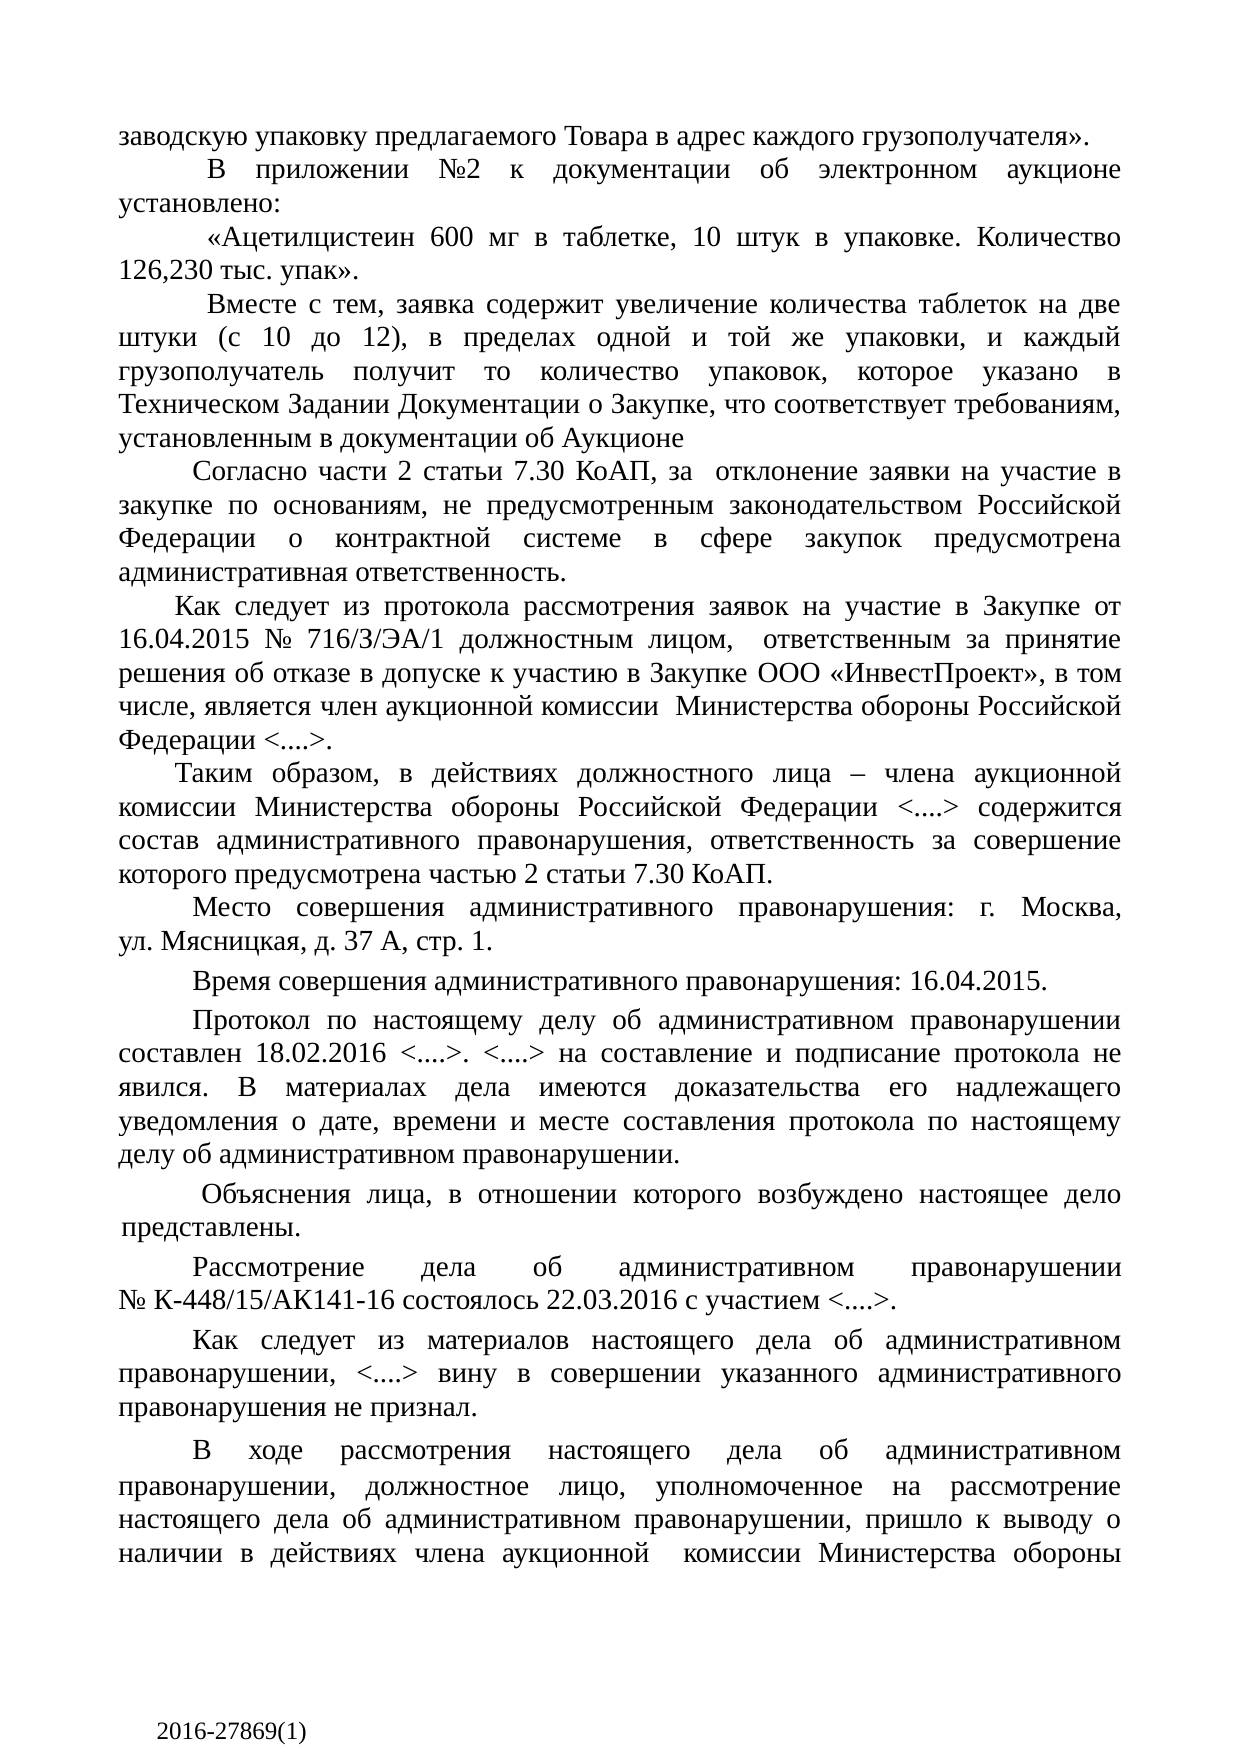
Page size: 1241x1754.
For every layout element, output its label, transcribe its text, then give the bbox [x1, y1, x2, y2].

text Согласно части 2 статьи 7.30 КоАП, за отклонение заявки на участие в закупке по основаниям, не предусмотренным законодательством Российской Федерации о контрактной системе в сфере закупок предусмотрена административная ответственность. [118, 453, 1122, 588]
text Как следует из материалов настоящего дела об административном правонарушении, <....> вину в совершении указанного административного правонарушения не признал. [118, 1322, 1122, 1422]
text В приложении №2 к документации об электронном аукционе установлено: [118, 152, 1122, 219]
text Как следует из протокола рассмотрения заявок на участие в Закупке от 16.04.2015 № 716/З/ЭА/1 должностным лицом, ответственным за принятие решения об отказе в допуске к участию в Закупке ООО «ИнвестПроект», в том числе, является член аукционной комиссии Министерства обороны Российской Федерации <....>. [118, 588, 1122, 755]
text Вместе с тем, заявка содержит увеличение количества таблеток на две штуки (с 10 до 12), в пределах одной и той же упаковки, и каждый грузополучатель получит то количество упаковок, которое указано в Техническом Задании Документации о Закупке, что соответствует требованиям, установленным в документации об Аукционе [118, 286, 1122, 453]
text Протокол по настоящему делу об административном правонарушении составлен 18.02.2016 <....>. <....> на составление и подписание протокола не явился. В материалах дела имеются доказательства его надлежащего уведомления о дате, времени и месте составления протокола по настоящему делу об административном правонарушении. [118, 1002, 1122, 1170]
text Место совершения административного правонарушения: г. Москва, ул. Мясницкая, д. 37 А, стр. 1. [118, 889, 1122, 957]
text Объяснения лица, в отношении которого возбуждено настоящее дело представлены. [121, 1176, 1122, 1243]
text Время совершения административного правонарушения: 16.04.2015. [118, 963, 1122, 996]
text Рассмотрение дела об административном правонарушении № К-448/15/АК141-16 состоялось 22.03.2016 с участием <....>. [118, 1249, 1122, 1316]
text «Ацетилцистеин 600 мг в таблетке, 10 штук в упаковке. Количество 126,230 тыс. упак». [118, 219, 1122, 286]
text Таким образом, в действиях должностного лица – члена аукционной комиссии Министерства обороны Российской Федерации <....> содержится состав административного правонарушения, ответственность за совершение которого предусмотрена частью 2 статьи 7.30 КоАП. [118, 755, 1122, 889]
text заводскую упаковку предлагаемого Товара в адрес каждого грузополучателя». [118, 118, 1122, 152]
text В ходе рассмотрения настоящего дела об административном правонарушении, должностное лицо, уполномоченное на рассмотрение настоящего дела об административном правонарушении, пришло к выводу о наличии в действиях члена аукционной комиссии Министерства обороны [118, 1428, 1122, 1569]
